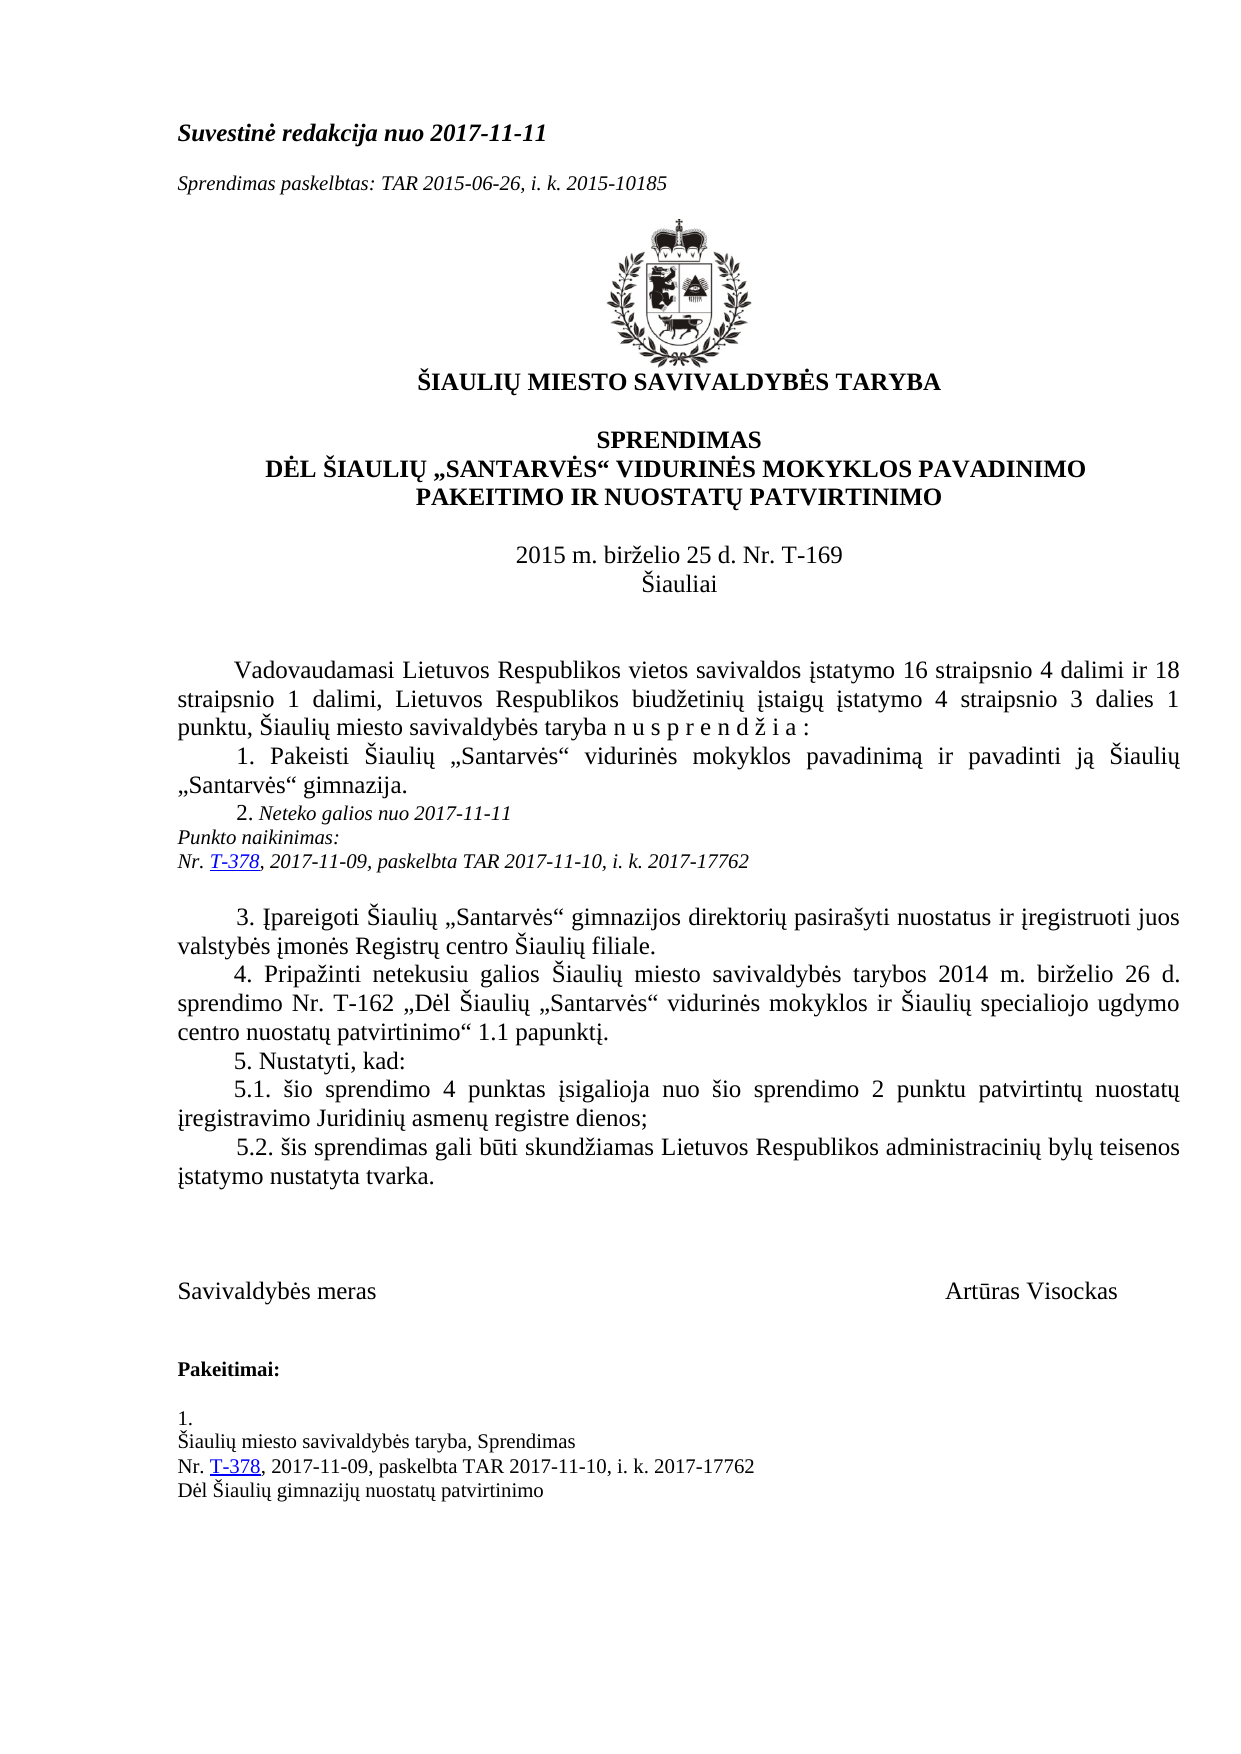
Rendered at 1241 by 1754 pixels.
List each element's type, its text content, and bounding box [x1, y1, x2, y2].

text 2. Neteko galios nuo 2017-11-11 [177, 799, 1181, 825]
text PAKEITIMO IR NUOSTATŲ PATVIRTINIMO [177, 482, 1181, 511]
text 5.2. šis sprendimas gali būti skundžiamas Lietuvos Respublikos administracinių bylų teisenos įstatymo nustatyta tvarka. [177, 1132, 1181, 1189]
text Sprendimas paskelbtas: TAR 2015-06-26, i. k. 2015-10185 [177, 171, 1181, 195]
text DĖL ŠIAULIŲ „SANTARVĖS“ VIDURINĖS MOKYKLOS PAVADINIMO [177, 454, 1181, 482]
text 5.1. šio sprendimo 4 punktas įsigalioja nuo šio sprendimo 2 punktu patvirtintų nuostatų įregistravimo Juridinių asmenų registre dienos; [177, 1074, 1181, 1132]
text 3. Įpareigoti Šiaulių „Santarvės“ gimnazijos direktorių pasirašyti nuostatus ir įregistruoti juos valstybės įmonės Registrų centro Šiaulių filiale. [177, 902, 1181, 959]
text Šiaulių miesto savivaldybės taryba, Sprendimas [177, 1429, 1181, 1453]
text Dėl Šiaulių gimnazijų nuostatų patvirtinimo [177, 1478, 1181, 1502]
text Nr. T-378, 2017-11-09, paskelbta TAR 2017-11-10, i. k. 2017-17762 [177, 1453, 1181, 1478]
text Punkto naikinimas: [177, 825, 1181, 849]
text Nr. T-378, 2017-11-09, paskelbta TAR 2017-11-10, i. k. 2017-17762 [177, 849, 1181, 873]
text 1. [177, 1405, 1181, 1429]
text Suvestinė redakcija nuo 2017-11-11 [177, 118, 1181, 147]
text ŠIAULIŲ MIESTO SAVIVALDYBĖS TARYBA [177, 367, 1181, 396]
text Šiauliai [177, 569, 1181, 597]
text 4. Pripažinti netekusiu galios Šiaulių miesto savivaldybės tarybos 2014 m. birželio 26 d. sprendimo Nr. T-162 „Dėl Šiaulių „Santarvės“ vidurinės mokyklos ir Šiaulių specialiojo ugdymo centro nuostatų patvirtinimo“ 1.1 papunktį. [177, 959, 1181, 1046]
text Savivaldybės meras Artūras Visockas [177, 1276, 1181, 1304]
text 5. Nustatyti, kad: [177, 1046, 1181, 1074]
text 1. Pakeisti Šiaulių „Santarvės“ vidurinės mokyklos pavadinimą ir pavadinti ją Šiaulių „Santarvės“ gimnazija. [177, 741, 1181, 799]
text 2015 m. birželio 25 d. Nr. T-169 [177, 540, 1181, 569]
text Pakeitimai: [177, 1357, 1181, 1381]
text Vadovaudamasi Lietuvos Respublikos vietos savivaldos įstatymo 16 straipsnio 4 dalimi ir 18 straipsnio 1 dalimi, Lietuvos Respublikos biudžetinių įstaigų įstatymo 4 straipsnio 3 dalies 1 punktu, Šiaulių miesto savivaldybės taryba nusprendžia: [177, 655, 1181, 741]
text SPRENDIMAS [177, 425, 1181, 454]
